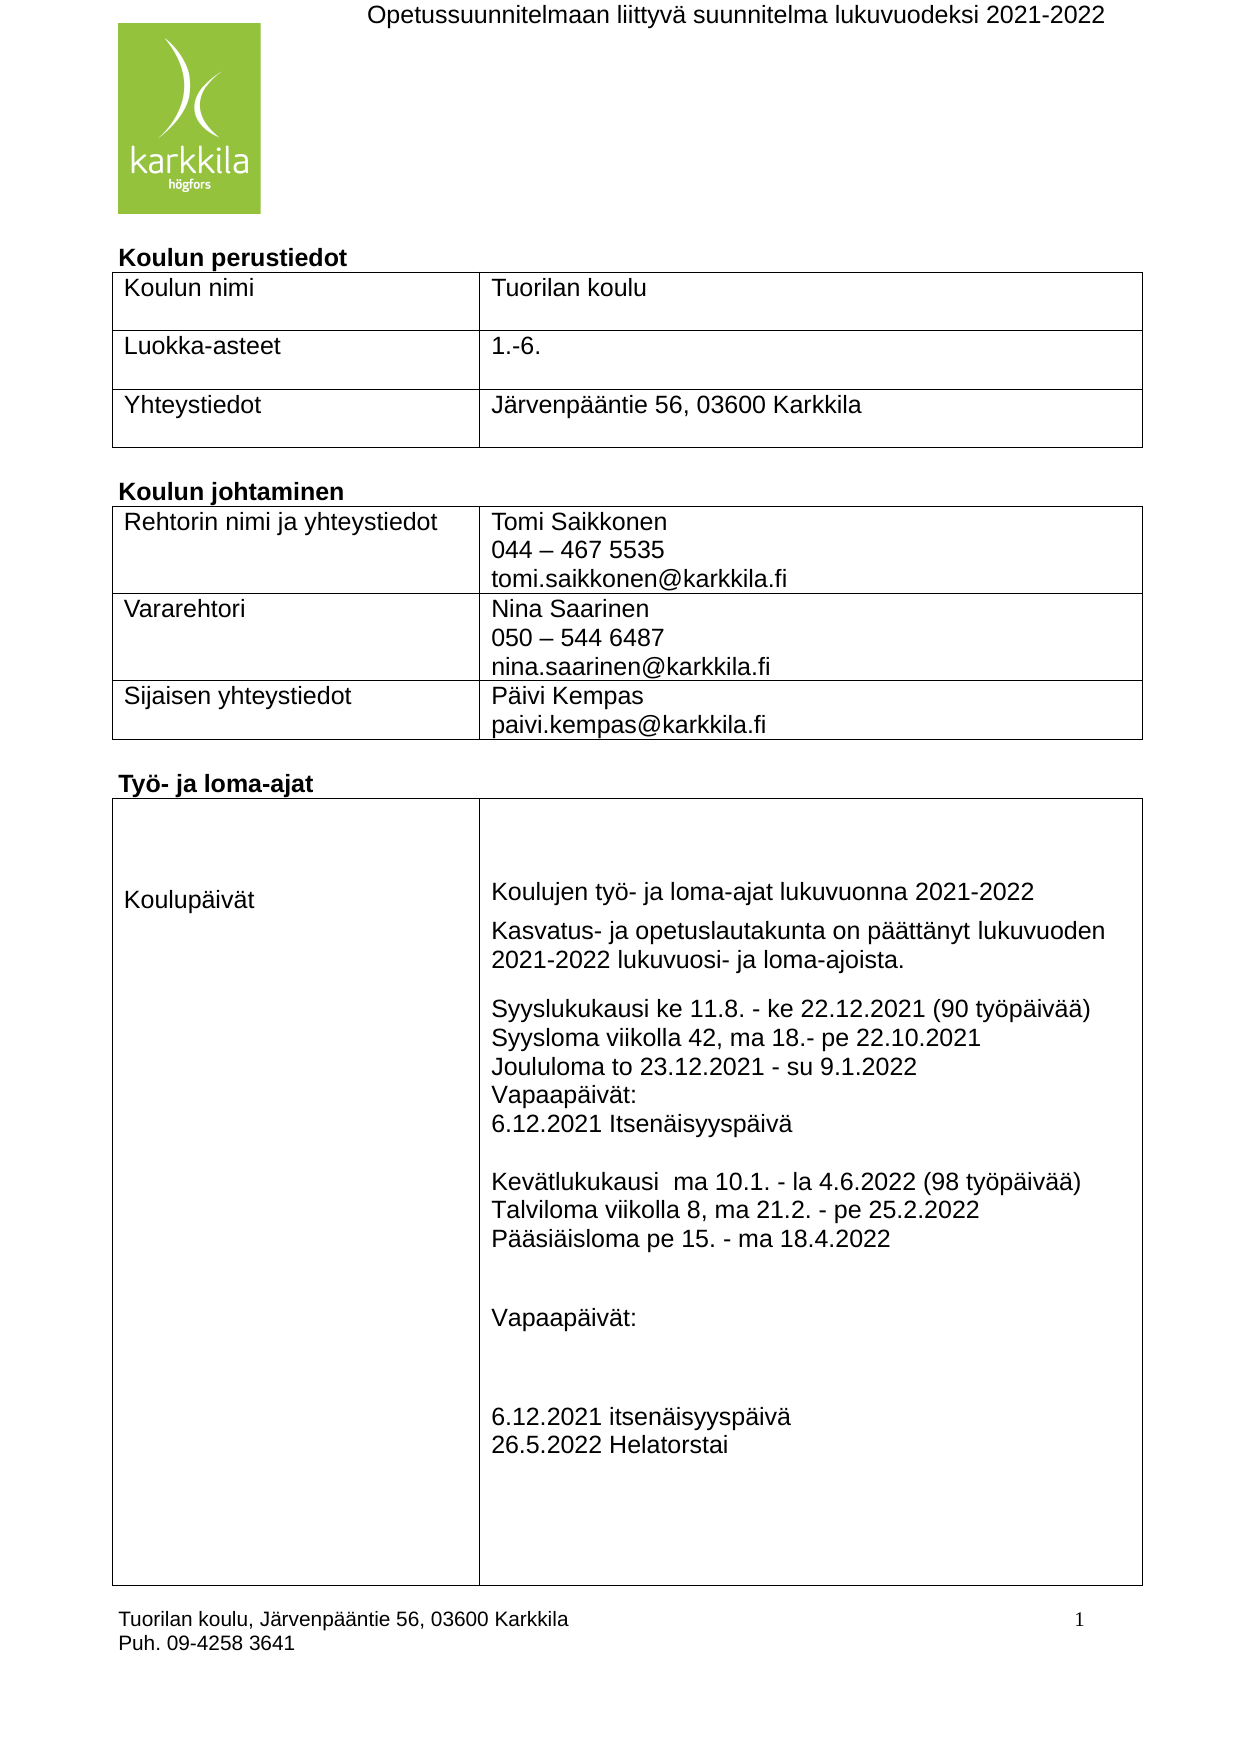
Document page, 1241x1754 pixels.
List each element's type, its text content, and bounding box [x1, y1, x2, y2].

text Koulun johtaminen [118, 477, 1122, 506]
table_header Rehtorin nimi ja yhteystiedot [113, 507, 479, 593]
table_cell Sijaisen yhteystiedot [113, 681, 479, 739]
table_cell Järvenpääntie 56, 03600 Karkkila [480, 390, 1142, 447]
table_cell Yhteystiedot [113, 390, 479, 447]
text Työ- ja loma-ajat [118, 769, 1122, 797]
table_header Koulun nimi [113, 273, 479, 330]
table_cell Luokka-asteet [113, 331, 479, 389]
table_header Koulupäivät [113, 799, 479, 1585]
table_header Koulujen työ- ja loma-ajat lukuvuonna 2021-2022 Kasvatus- ja opetuslautakunta on päättänyt lukuvuoden 2021-2022 lukuvuosi- ja loma-ajoista. Syyslukukausi ke 11.8. - ke 22.12.2021 (90 työpäivää) Syysloma viikolla 42, ma 18.- pe 22.10.2021 Joululoma to 23.12.2021 - su 9.1.2022 Vapaapäivät: 6.12.2021 Itsenäisyyspäivä Kevätlukukausi ma 10.1. - la 4.6.2022 (98 työpäivää) Talviloma viikolla 8, ma 21.2. - pe 25.2.2022 Pääsiäisloma pe 15. - ma 18.4.2022 Vapaapäivät: 6.12.2021 itsenäisyyspäivä 26.5.2022 Helatorstai [480, 799, 1142, 1585]
table_header Tuorilan koulu [480, 273, 1142, 330]
table_header Tomi Saikkonen 044 – 467 5535 tomi.saikkonen@karkkila.fi [480, 507, 1142, 593]
table_cell 1.-6. [480, 331, 1142, 389]
text Koulun perustiedot [118, 243, 1122, 272]
table_cell Päivi Kempas paivi.kempas@karkkila.fi [480, 681, 1142, 739]
table_cell Nina Saarinen 050 – 544 6487 nina.saarinen@karkkila.fi [480, 594, 1142, 680]
table_cell Vararehtori [113, 594, 479, 680]
